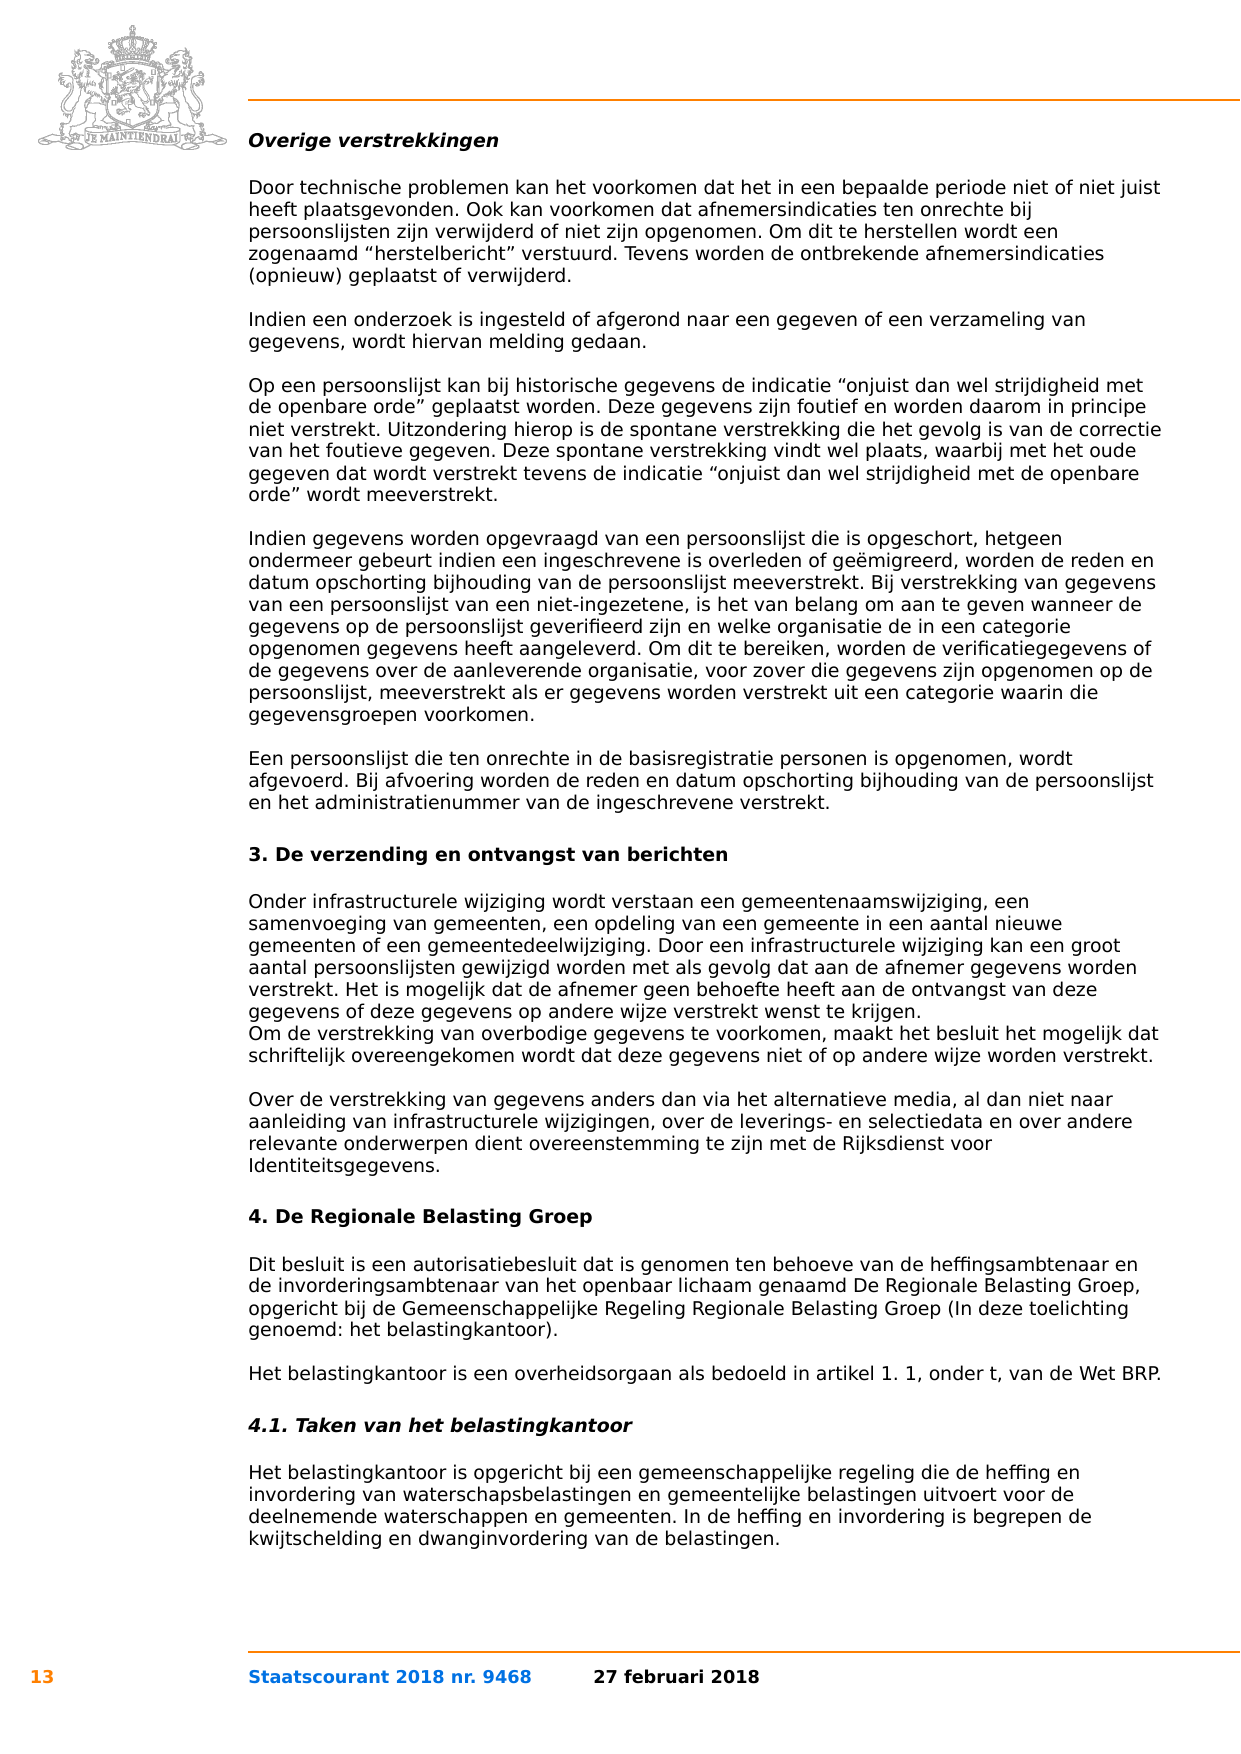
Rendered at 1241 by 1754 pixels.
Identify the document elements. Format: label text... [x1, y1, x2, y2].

text Het belastingkantoor is een overheidsorgaan als bedoeld in artikel 1. 1, onder t, van de Wet BRP. [248, 1363, 1163, 1385]
subtitle Overige verstrekkingen [248, 130, 1163, 152]
text Indien gegevens worden opgevraagd van een persoonslijst die is opgeschort, hetgeen ondermeer gebeurt indien een ingeschrevene is overleden of geëmigreerd, worden de reden en datum opschorting bijhouding van de persoonslijst meeverstrekt. Bij verstrekking van gegevens van een persoonslijst van een niet-ingezetene, is het van belang om aan te geven wanneer de gegevens op de persoonslijst geverifieerd zijn en welke organisatie de in een categorie opgenomen gegevens heeft aangeleverd. Om dit te bereiken, worden de verificatiegegevens of de gegevens over de aanleverende organisatie, voor zover die gegevens zijn opgenomen op de persoonslijst, meeverstrekt als er gegevens worden verstrekt uit een categorie waarin die gegevensgroepen voorkomen. [248, 528, 1163, 726]
text Een persoonslijst die ten onrechte in de basisregistratie personen is opgenomen, wordt afgevoerd. Bij afvoering worden de reden en datum opschorting bijhouding van de persoonslijst en het administratienummer van de ingeschrevene verstrekt. [248, 748, 1163, 814]
text Over de verstrekking van gegevens anders dan via het alternatieve media, al dan niet naar aanleiding van infrastructurele wijzigingen, over de leverings- en selectiedata en over andere relevante onderwerpen dient overeenstemming te zijn met de Rijksdienst voor Identiteitsgegevens. [248, 1088, 1163, 1176]
text Indien een onderzoek is ingesteld of afgerond naar een gegeven of een verzameling van gegevens, wordt hiervan melding gedaan. [248, 309, 1163, 353]
picture [38, 25, 227, 150]
text Onder infrastructurele wijziging wordt verstaan een gemeentenaamswijziging, een samenvoeging van gemeenten, een opdeling van een gemeente in een aantal nieuwe gemeenten of een gemeentedeelwijziging. Door een infrastructurele wijziging kan een groot aantal persoonslijsten gewijzigd worden met als gevolg dat aan de afnemer gegevens worden verstrekt. Het is mogelijk dat de afnemer geen behoefte heeft aan de ontvangst van deze gegevens of deze gegevens op andere wijze verstrekt wenst te krijgen. [248, 891, 1163, 1023]
subtitle 4. De Regionale Belasting Groep [248, 1206, 1163, 1228]
subtitle 3. De verzending en ontvangst van berichten [248, 844, 1163, 866]
subtitle 4.1. Taken van het belastingkantoor [248, 1415, 1163, 1437]
text Op een persoonslijst kan bij historische gegevens de indicatie “onjuist dan wel strijdigheid met de openbare orde” geplaatst worden. Deze gegevens zijn foutief en worden daarom in principe niet verstrekt. Uitzondering hierop is de spontane verstrekking die het gevolg is van de correctie van het foutieve gegeven. Deze spontane verstrekking vindt wel plaats, waarbij met het oude gegeven dat wordt verstrekt tevens de indicatie “onjuist dan wel strijdigheid met de openbare orde” wordt meeverstrekt. [248, 374, 1163, 506]
text Om de verstrekking van overbodige gegevens te voorkomen, maakt het besluit het mogelijk dat schriftelijk overeengekomen wordt dat deze gegevens niet of op andere wijze worden verstrekt. [248, 1023, 1163, 1067]
text Dit besluit is een autorisatiebesluit dat is genomen ten behoeve van de heffingsambtenaar en de invorderingsambtenaar van het openbaar lichaam genaamd De Regionale Belasting Groep, opgericht bij de Gemeenschappelijke Regeling Regionale Belasting Groep (In deze toelichting genoemd: het belastingkantoor). [248, 1253, 1163, 1341]
text Door technische problemen kan het voorkomen dat het in een bepaalde periode niet of niet juist heeft plaatsgevonden. Ook kan voorkomen dat afnemersindicaties ten onrechte bij persoonslijsten zijn verwijderd of niet zijn opgenomen. Om dit te herstellen wordt een zogenaamd “herstelbericht” verstuurd. Tevens worden de ontbrekende afnemersindicaties (opnieuw) geplaatst of verwijderd. [248, 177, 1163, 287]
text Het belastingkantoor is opgericht bij een gemeenschappelijke regeling die de heffing en invordering van waterschapsbelastingen en gemeentelijke belastingen uitvoert voor de deelnemende waterschappen en gemeenten. In de heffing en invordering is begrepen de kwijtschelding en dwanginvordering van de belastingen. [248, 1462, 1163, 1550]
